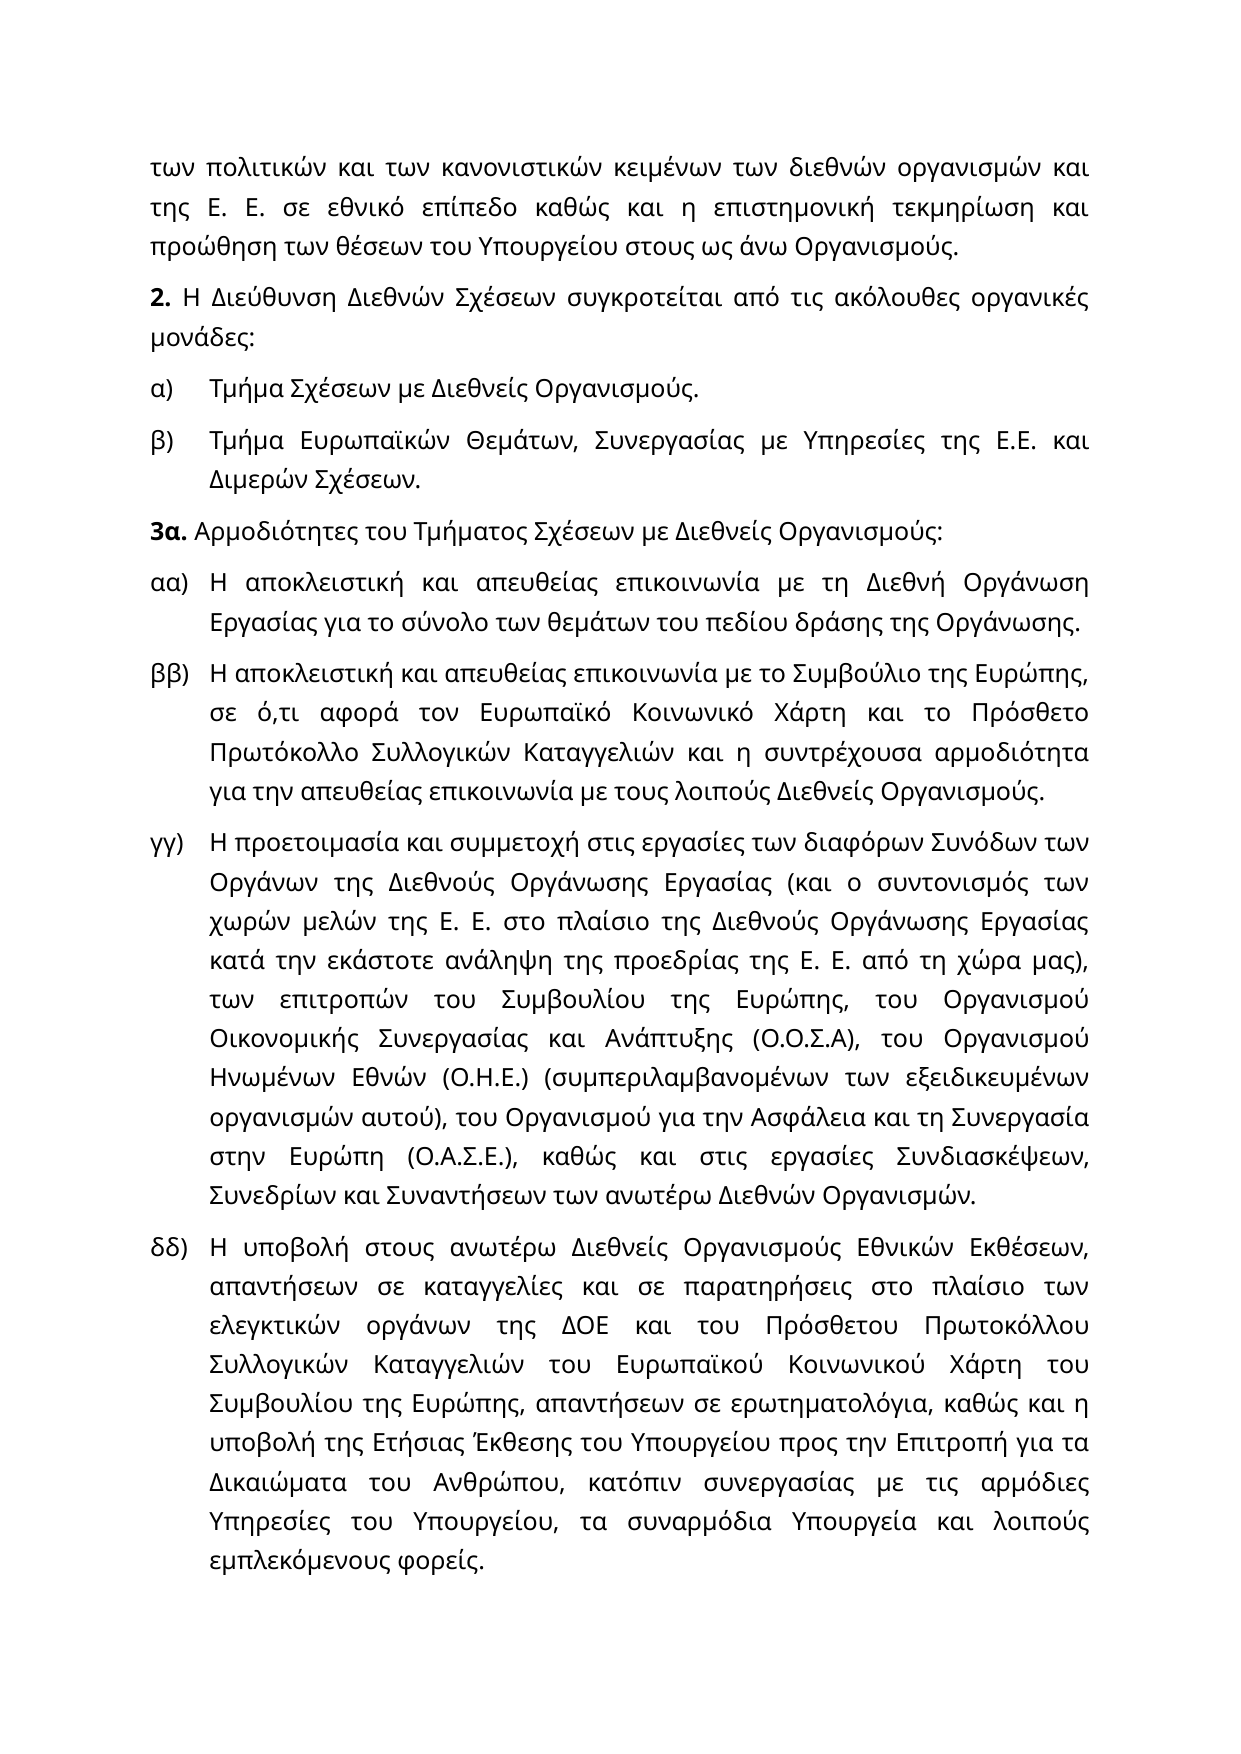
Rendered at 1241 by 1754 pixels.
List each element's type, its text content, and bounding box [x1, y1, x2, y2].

list α) Τμήμα Σχέσεων με Διεθνείς Οργανισμούς. [150, 371, 1090, 405]
list β) Τμήμα Ευρωπαϊκών Θεμάτων, Συνεργασίας με Υπηρεσίες της Ε.Ε. και Διμερών Σχέσεων. [150, 422, 1090, 496]
text των πολιτικών και των κανονιστικών κειμένων των διεθνών οργανισμών και της Ε. Ε. σε εθνικό επίπεδο καθώς και η επιστημονική τεκμηρίωση και προώθηση των θέσεων του Υπουργείου στους ως άνω Οργανισμούς. [150, 150, 1090, 262]
text 2. Η Διεύθυνση Διεθνών Σχέσεων συγκροτείται από τις ακόλουθες οργανικές μονάδες: [150, 280, 1090, 353]
text 3α. Αρμοδιότητες του Τμήματος Σχέσεων με Διεθνείς Οργανισμούς: [150, 513, 1090, 547]
list ββ) Η αποκλειστική και απευθείας επικοινωνία με το Συμβούλιο της Ευρώπης, σε ό,τι αφορά τον Ευρωπαϊκό Κοινωνικό Χάρτη και το Πρόσθετο Πρωτόκολλο Συλλογικών Καταγγελιών και η συντρέχουσα αρμοδιότητα για την απευθείας επικοινωνία με τους λοιπούς Διεθνείς Οργανισμούς. [150, 656, 1090, 807]
list αα) Η αποκλειστική και απευθείας επικοινωνία με τη Διεθνή Οργάνωση Εργασίας για το σύνολο των θεμάτων του πεδίου δράσης της Οργάνωσης. [150, 565, 1090, 638]
list γγ) Η προετοιμασία και συμμετοχή στις εργασίες των διαφόρων Συνόδων των Οργάνων της Διεθνούς Οργάνωσης Εργασίας (και ο συντονισμός των χωρών μελών της Ε. Ε. στο πλαίσιο της Διεθνούς Οργάνωσης Εργασίας κατά την εκάστοτε ανάληψη της προεδρίας της Ε. Ε. από τη χώρα μας), των επιτροπών του Συμβουλίου της Ευρώπης, του Οργανισμού Οικονομικής Συνεργασίας και Ανάπτυξης (Ο.Ο.Σ.Α), του Οργανισμού Ηνωμένων Εθνών (Ο.Η.Ε.) (συμπεριλαμβανομένων των εξειδικευμένων οργανισμών αυτού), του Οργανισμού για την Ασφάλεια και τη Συνεργασία στην Ευρώπη (O.A.Σ.Ε.), καθώς και στις εργασίες Συνδιασκέψεων, Συνεδρίων και Συναντήσεων των ανωτέρω Διεθνών Οργανισμών. [150, 825, 1090, 1212]
list δδ) Η υποβολή στους ανωτέρω Διεθνείς Οργανισμούς Εθνικών Εκθέσεων, απαντήσεων σε καταγγελίες και σε παρατηρήσεις στο πλαίσιο των ελεγκτικών οργάνων της ΔΟΕ και του Πρόσθετου Πρωτοκόλλου Συλλογικών Καταγγελιών του Ευρωπαϊκού Κοινωνικού Χάρτη του Συμβουλίου της Ευρώπης, απαντήσεων σε ερωτηματολόγια, καθώς και η υποβολή της Ετήσιας Έκθεσης του Υπουργείου προς την Επιτροπή για τα Δικαιώματα του Ανθρώπου, κατόπιν συνεργασίας με τις αρμόδιες Υπηρεσίες του Υπουργείου, τα συναρμόδια Υπουργεία και λοιπούς εμπλεκόμενους φορείς. [150, 1229, 1090, 1577]
